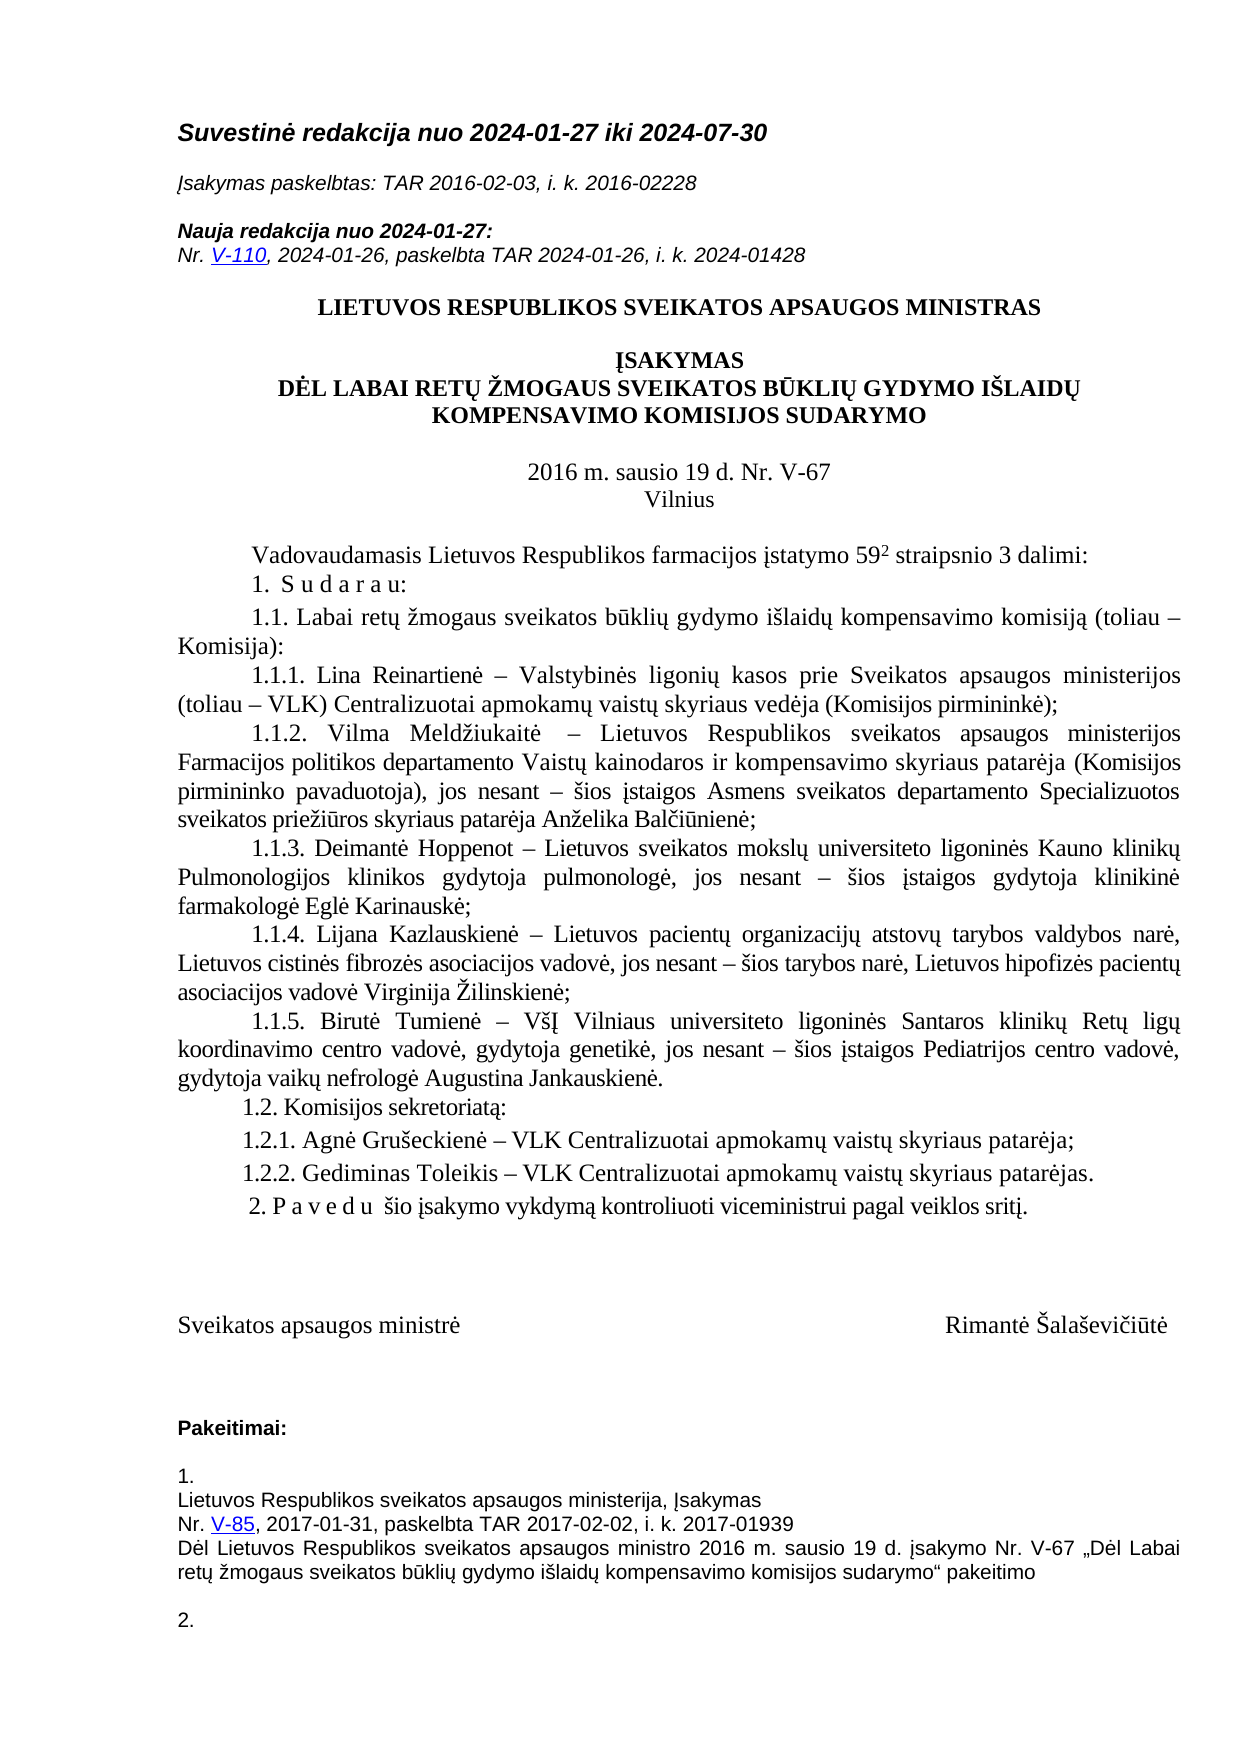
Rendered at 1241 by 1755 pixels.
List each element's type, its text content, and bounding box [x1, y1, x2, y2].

text DĖL LABAI RETŲ ŽMOGAUS SVEIKATOS BŪKLIŲ GYDYMO IŠLAIDŲ KOMPENSAVIMO KOMISIJOS SUDARYMO [177, 374, 1181, 429]
text 1.2.2. Gediminas Toleikis – VLK Centralizuotai apmokamų vaistų skyriaus patarėjas. [177, 1158, 1181, 1187]
text 1.1.2. Vilma Meldžiukaitė – Lietuvos Respublikos sveikatos apsaugos ministerijos Farmacijos politikos departamento Vaistų kainodaros ir kompensavimo skyriaus patarėja (Komisijos pirmininko pavaduotoja), jos nesant – šios įstaigos Asmens sveikatos departamento Specializuotos sveikatos priežiūros skyriaus patarėja Anželika Balčiūnienė; [177, 718, 1181, 833]
text 1. [177, 1464, 1181, 1488]
text ĮSAKYMAS [177, 346, 1181, 374]
text Dėl Lietuvos Respublikos sveikatos apsaugos ministro 2016 m. sausio 19 d. įsakymo Nr. V-67 „Dėl Labai retų žmogaus sveikatos būklių gydymo išlaidų kompensavimo komisijos sudarymo“ pakeitimo [177, 1536, 1181, 1583]
text 1. S u d a r a u: [251, 569, 1181, 598]
text LIETUVOS RESPUBLIKOS SVEIKATOS APSAUGOS MINISTRAS [177, 293, 1181, 321]
text 2. P a v e d u šio įsakymo vykdymą kontroliuoti viceministrui pagal veiklos sritį. [177, 1191, 1181, 1220]
text Suvestinė redakcija nuo 2024-01-27 iki 2024-07-30 [177, 118, 1181, 147]
text 2016 m. sausio 19 d. Nr. V-67 Vilnius [177, 457, 1181, 513]
text Nauja redakcija nuo 2024-01-27: [177, 219, 1181, 243]
text Nr. V-110, 2024-01-26, paskelbta TAR 2024-01-26, i. k. 2024-01428 [177, 243, 1181, 267]
text Vadovaudamasis Lietuvos Respublikos farmacijos įstatymo 592 straipsnio 3 dalimi: [177, 541, 1181, 569]
text 1.1.1. Lina Reinartienė – Valstybinės ligonių kasos prie Sveikatos apsaugos ministerijos (toliau – VLK) Centralizuotai apmokamų vaistų skyriaus vedėja (Komisijos pirmininkė); [177, 660, 1181, 718]
text Nr. V-85, 2017-01-31, paskelbta TAR 2017-02-02, i. k. 2017-01939 [177, 1512, 1181, 1536]
text Įsakymas paskelbtas: TAR 2016-02-03, i. k. 2016-02228 [177, 171, 1181, 195]
text 2. [177, 1607, 1181, 1631]
text 1.1.4. Lijana Kazlauskienė – Lietuvos pacientų organizacijų atstovų tarybos valdybos narė, Lietuvos cistinės fibrozės asociacijos vadovė, jos nesant – šios tarybos narė, Lietuvos hipofizės pacientų asociacijos vadovė Virginija Žilinskienė; [177, 919, 1181, 1006]
text 1.2. Komisijos sekretoriatą: [177, 1092, 1181, 1121]
text 1.1.5. Birutė Tumienė – VšĮ Vilniaus universiteto ligoninės Santaros klinikų Retų ligų koordinavimo centro vadovė, gydytoja genetikė, jos nesant – šios įstaigos Pediatrijos centro vadovė, gydytoja vaikų nefrologė Augustina Jankauskienė. [177, 1006, 1181, 1092]
text 1.1.3. Deimantė Hoppenot – Lietuvos sveikatos mokslų universiteto ligoninės Kauno klinikų Pulmonologijos klinikos gydytoja pulmonologė, jos nesant – šios įstaigos gydytoja klinikinė farmakologė Eglė Karinauskė; [177, 833, 1181, 919]
text 1.2.1. Agnė Grušeckienė – VLK Centralizuotai apmokamų vaistų skyriaus patarėja; [177, 1125, 1181, 1154]
text Lietuvos Respublikos sveikatos apsaugos ministerija, Įsakymas [177, 1488, 1181, 1512]
text Pakeitimai: [177, 1416, 1181, 1440]
text 1.1. Labai retų žmogaus sveikatos būklių gydymo išlaidų kompensavimo komisiją (toliau – Komisija): [177, 602, 1181, 660]
text Sveikatos apsaugos ministrė Rimantė Šalaševičiūtė [177, 1310, 1181, 1339]
